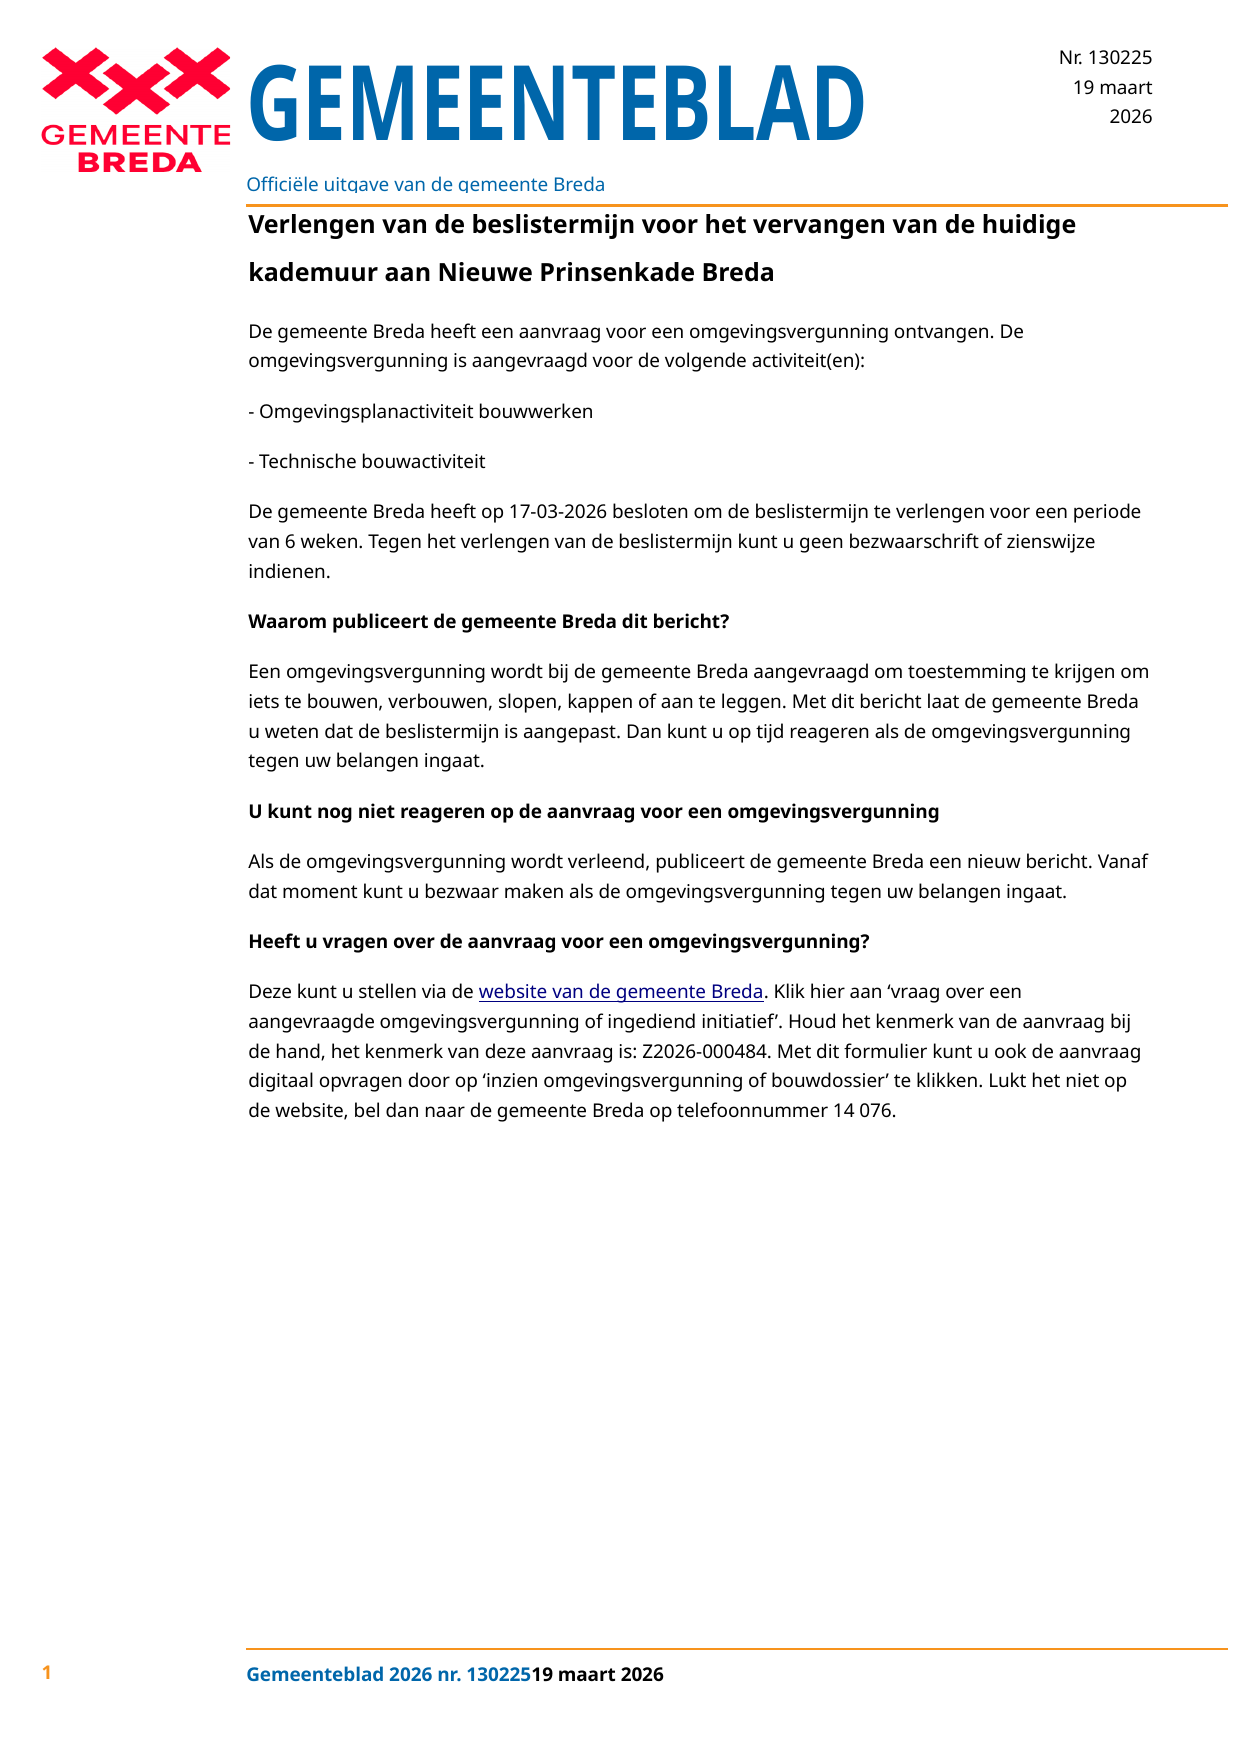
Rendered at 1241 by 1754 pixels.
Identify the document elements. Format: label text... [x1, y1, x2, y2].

text De gemeente Breda heeft een aanvraag voor een omgevingsvergunning ontvangen. De omgevingsvergunning is aangevraagd voor de volgende activiteit(en): [248, 318, 1152, 373]
text - Technische bouwactiviteit [248, 448, 1152, 474]
text Een omgevingsvergunning wordt bij de gemeente Breda aangevraagd om toestemming te krijgen om iets te bouwen, verbouwen, slopen, kappen of aan te leggen. Met dit bericht laat de gemeente Breda u weten dat de beslistermijn is aangepast. Dan kunt u op tijd reageren als de omgevingsvergunning tegen uw belangen ingaat. [248, 659, 1152, 773]
picture [41, 47, 231, 172]
text Deze kunt u stellen via de website van de gemeente Breda. Klik hier aan ‘vraag over een aangevraagde omgevingsvergunning of ingediend initiatief’. Houd het kenmerk van de aanvraag bij de hand, het kenmerk van deze aanvraag is: Z2026-000484. Met dit formulier kunt u ook de aanvraag digitaal opvragen door op ‘inzien omgevingsvergunning of bouwdossier’ te klikken. Lukt het niet op de website, bel dan naar de gemeente Breda op telefoonnummer 14 076. [248, 979, 1152, 1123]
text - Omgevingsplanactiviteit bouwwerken [248, 398, 1152, 424]
text Als de omgevingsvergunning wordt verleend, publiceert de gemeente Breda een nieuw bericht. Vanaf dat moment kunt u bezwaar maken als de omgevingsvergunning tegen uw belangen ingaat. [248, 848, 1152, 904]
text Verlengen van de beslistermijn voor het vervangen van de huidige kademuur aan Nieuwe Prinsenkade Breda [248, 207, 1152, 288]
text De gemeente Breda heeft op 17-03-2026 besloten om de beslistermijn te verlengen voor een periode van 6 weken. Tegen het verlengen van de beslistermijn kunt u geen bezwaarschrift of zienswijze indienen. [248, 499, 1152, 584]
text Heeft u vragen over de aanvraag voor een omgevingsvergunning? [248, 928, 1152, 954]
text Waarom publiceert de gemeente Breda dit bericht? [248, 608, 1152, 634]
text U kunt nog niet reageren op de aanvraag voor een omgevingsvergunning [248, 798, 1152, 824]
